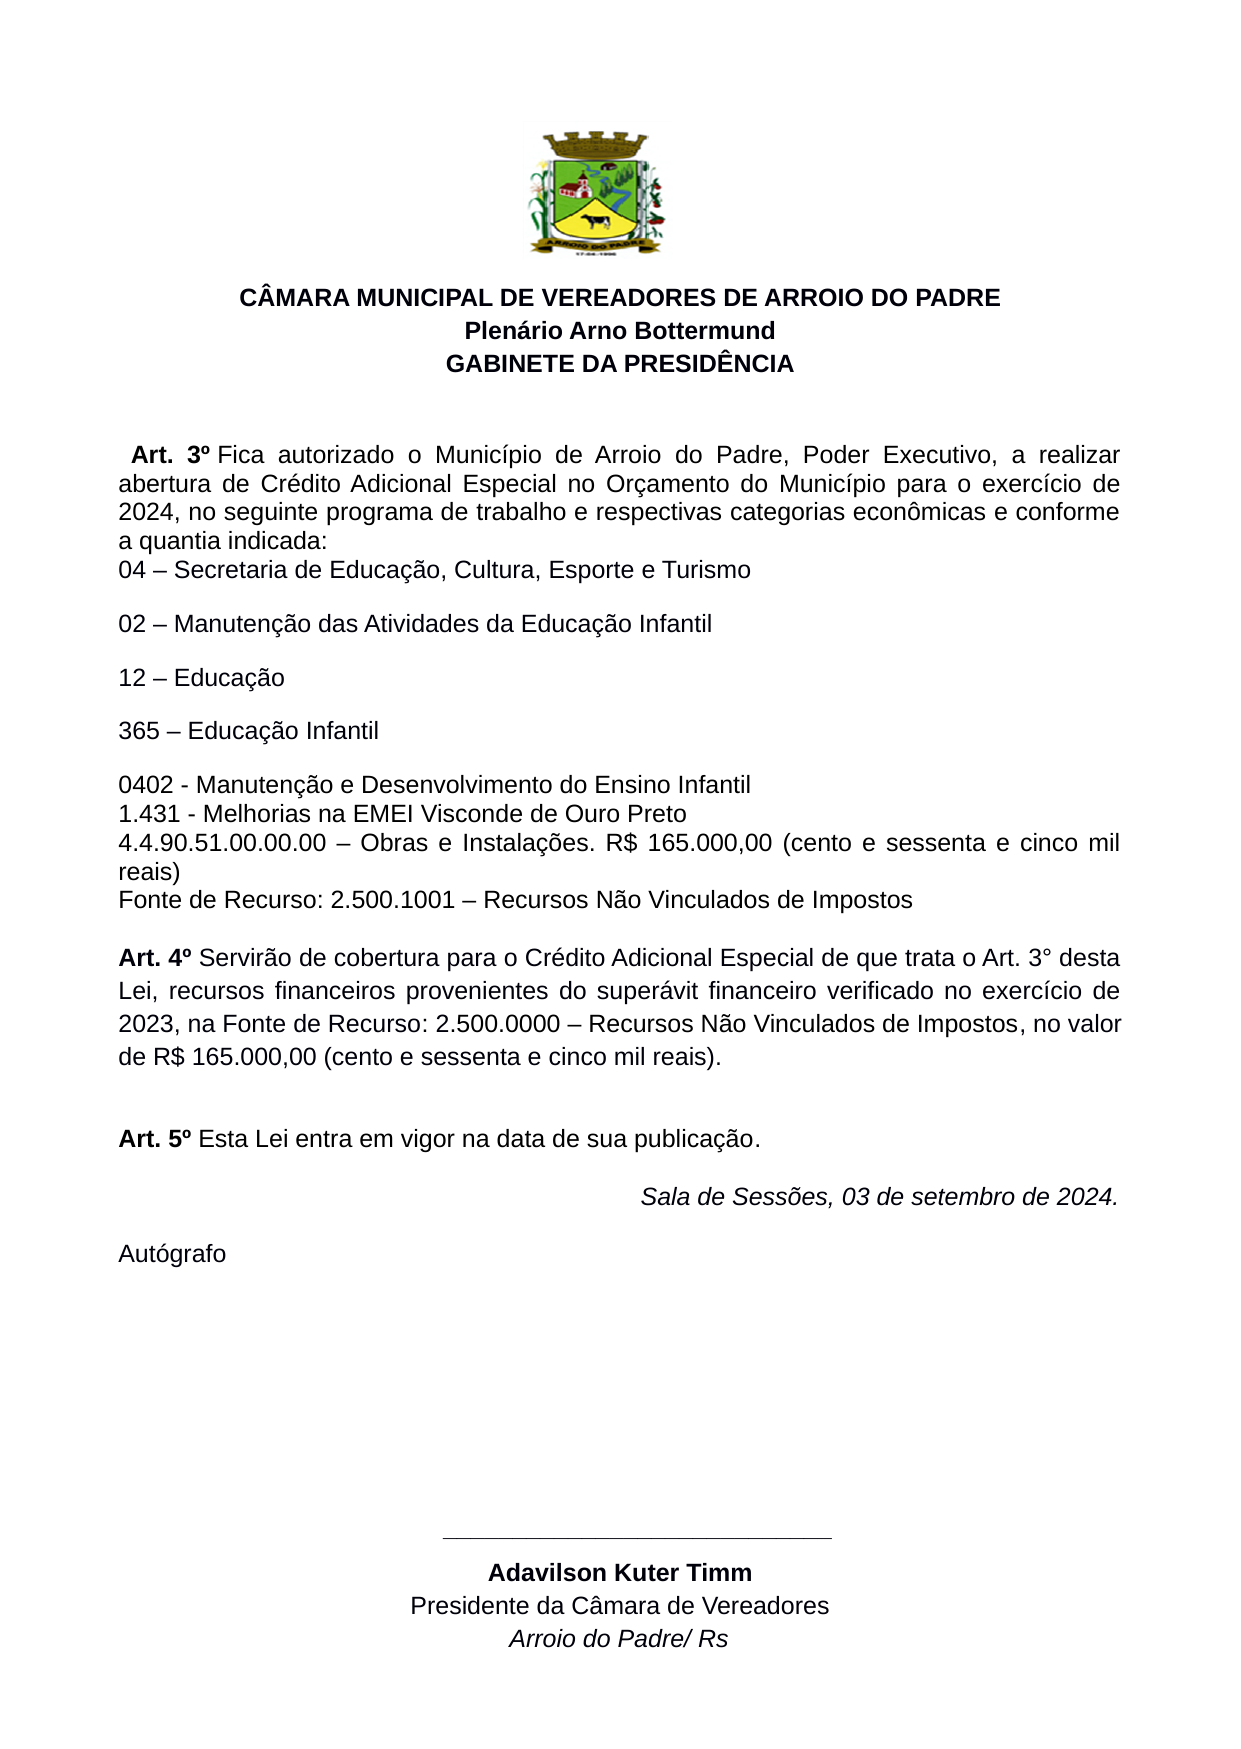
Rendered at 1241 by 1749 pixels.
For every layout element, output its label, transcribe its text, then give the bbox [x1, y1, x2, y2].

text Adavilson Kuter Timm [118, 1558, 1122, 1587]
text Art. 5º Esta Lei entra em vigor na data de sua publicação. [118, 1124, 1122, 1153]
text Fonte de Recurso: 2.500.1001 – Recursos Não Vinculados de Impostos [118, 885, 1122, 914]
text Arroio do Padre/ Rs [118, 1624, 1122, 1653]
text 12 – Educação [118, 662, 1122, 691]
text Sala de Sessões, 03 de setembro de 2024. [118, 1182, 1122, 1211]
text 365 – Educação Infantil [118, 716, 1122, 745]
text 0402 - Manutenção e Desenvolvimento do Ensino Infantil [118, 770, 1122, 799]
text Art. 3º Fica autorizado o Município de Arroio do Padre, Poder Executivo, a realizar abertura de Crédito Adicional Especial no Orçamento do Município para o exercício de 2024, no seguinte programa de trabalho e respectivas categorias econômicas e conforme a quantia indicada: [118, 440, 1122, 555]
text Art. 4º Servirão de cobertura para o Crédito Adicional Especial de que trata o Art. 3° desta Lei, recursos financeiros provenientes do superávit financeiro verificado no exercício de 2023, na Fonte de Recurso: 2.500.0000 – Recursos Não Vinculados de Impostos, no valor de R$ 165.000,00 (cento e sessenta e cinco mil reais). [118, 943, 1122, 1071]
text Autógrafo [118, 1239, 1122, 1268]
text Presidente da Câmara de Vereadores [118, 1591, 1122, 1620]
text 1.431 - Melhorias na EMEI Visconde de Ouro Preto [118, 799, 1122, 828]
text ____________________________ [118, 1512, 1122, 1541]
text 4.4.90.51.00.00.00 – Obras e Instalações. R$ 165.000,00 (cento e sessenta e cinco mil reais) [118, 828, 1122, 885]
text 04 – Secretaria de Educação, Cultura, Esporte e Turismo [118, 555, 1122, 583]
text 02 – Manutenção das Atividades da Educação Infantil [118, 609, 1122, 637]
